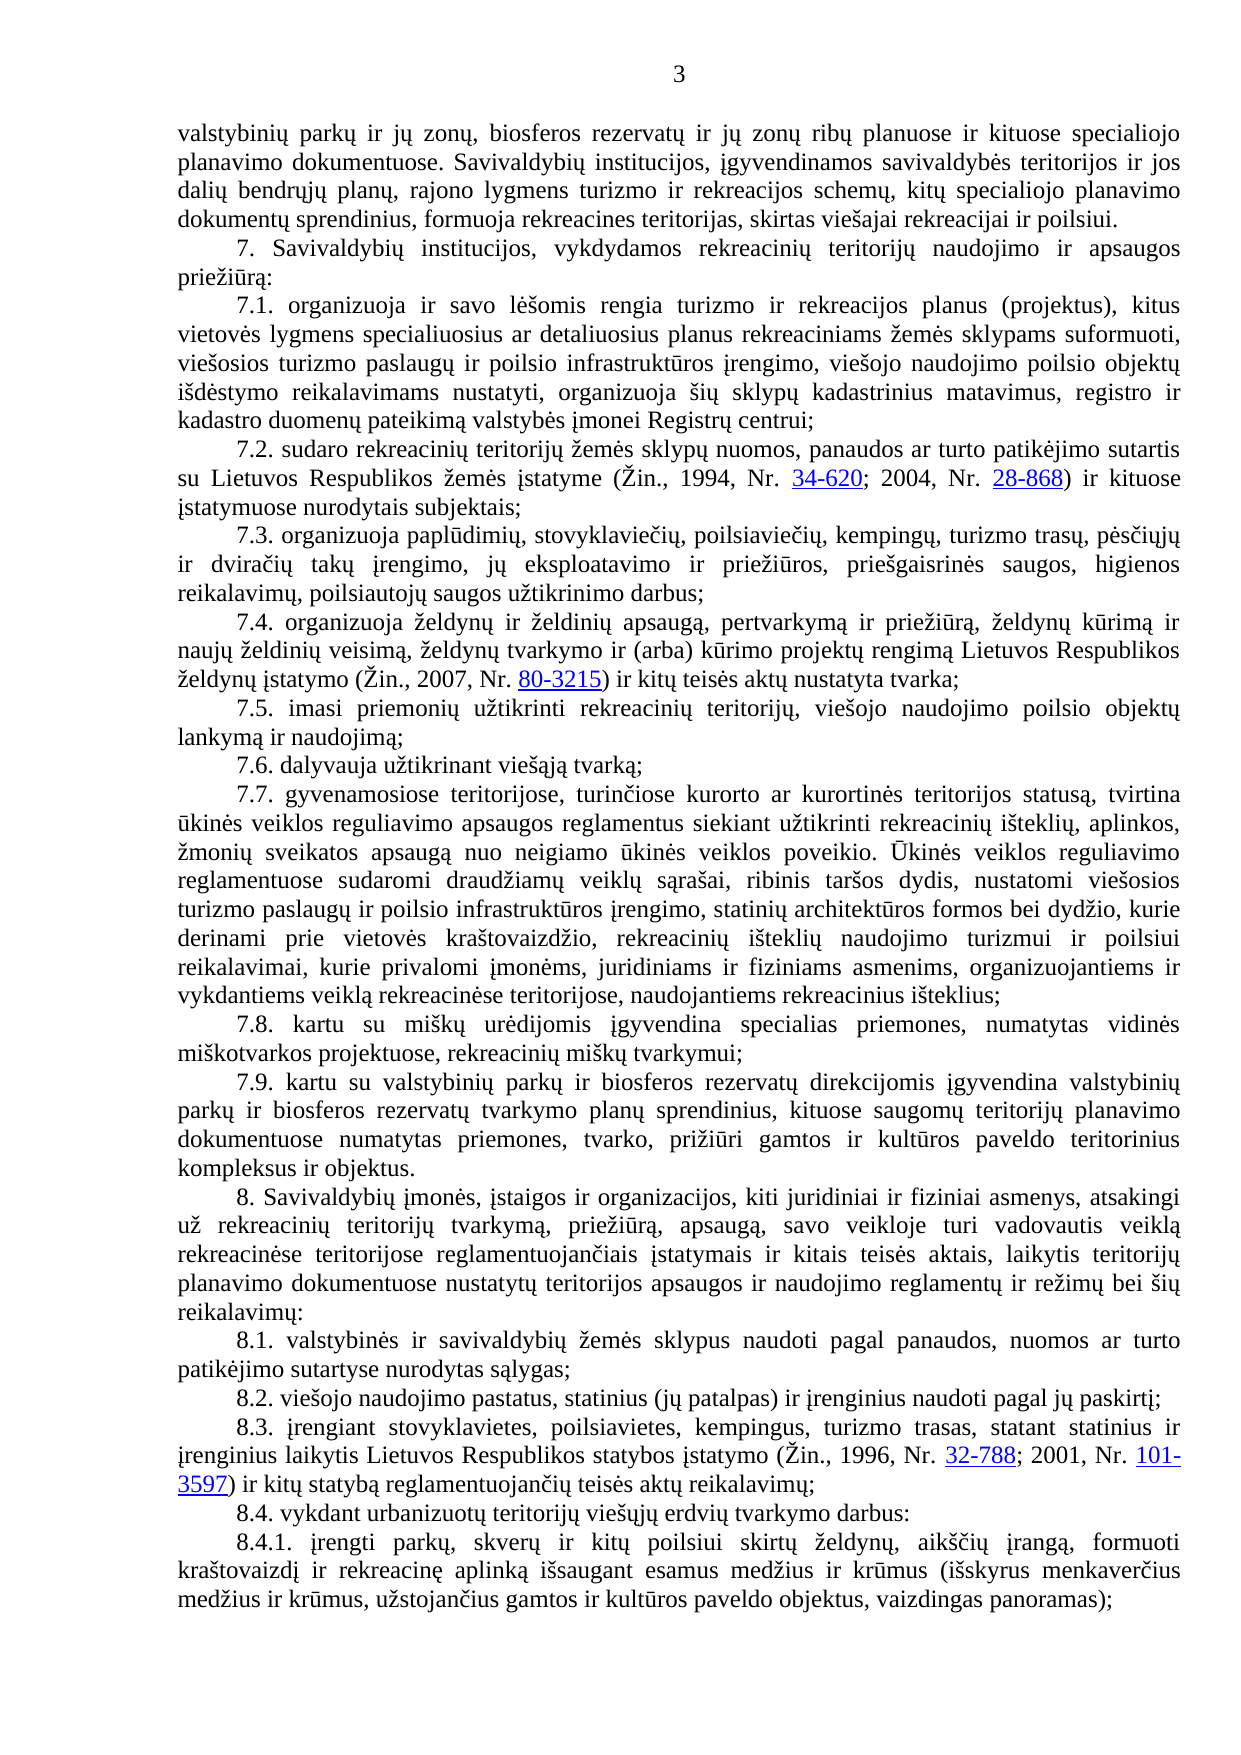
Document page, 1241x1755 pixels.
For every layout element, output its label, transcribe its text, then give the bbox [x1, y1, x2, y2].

text 8.1. valstybinės ir savivaldybių žemės sklypus naudoti pagal panaudos, nuomos ar turto patikėjimo sutartyse nurodytas sąlygas; [177, 1326, 1181, 1383]
text 8.3. įrengiant stovyklavietes, poilsiavietes, kempingus, turizmo trasas, statant statinius ir įrenginius laikytis Lietuvos Respublikos statybos įstatymo (Žin., 1996, Nr. 32-788; 2001, Nr. 101-3597) ir kitų statybą reglamentuojančių teisės aktų reikalavimų; [177, 1412, 1181, 1498]
text 8.2. viešojo naudojimo pastatus, statinius (jų patalpas) ir įrenginius naudoti pagal jų paskirtį; [177, 1383, 1181, 1412]
text 8.4. vykdant urbanizuotų teritorijų viešųjų erdvių tvarkymo darbus: [177, 1498, 1181, 1527]
text 8.4.1. įrengti parkų, skverų ir kitų poilsiui skirtų želdynų, aikščių įrangą, formuoti kraštovaizdį ir rekreacinę aplinką išsaugant esamus medžius ir krūmus (išskyrus menkaverčius medžius ir krūmus, užstojančius gamtos ir kultūros paveldo objektus, vaizdingas panoramas); [177, 1527, 1181, 1613]
text 8. Savivaldybių įmonės, įstaigos ir organizacijos, kiti juridiniai ir fiziniai asmenys, atsakingi už rekreacinių teritorijų tvarkymą, priežiūrą, apsaugą, savo veikloje turi vadovautis veiklą rekreacinėse teritorijose reglamentuojančiais įstatymais ir kitais teisės aktais, laikytis teritorijų planavimo dokumentuose nustatytų teritorijos apsaugos ir naudojimo reglamentų ir režimų bei šių reikalavimų: [177, 1182, 1181, 1326]
text valstybinių parkų ir jų zonų, biosferos rezervatų ir jų zonų ribų planuose ir kituose specialiojo planavimo dokumentuose. Savivaldybių institucijos, įgyvendinamos savivaldybės teritorijos ir jos dalių bendrųjų planų, rajono lygmens turizmo ir rekreacijos schemų, kitų specialiojo planavimo dokumentų sprendinius, formuoja rekreacines teritorijas, skirtas viešajai rekreacijai ir poilsiui. [177, 118, 1181, 233]
text 7.4. organizuoja želdynų ir želdinių apsaugą, pertvarkymą ir priežiūrą, želdynų kūrimą ir naujų želdinių veisimą, želdynų tvarkymo ir (arba) kūrimo projektų rengimą Lietuvos Respublikos želdynų įstatymo (Žin., 2007, Nr. 80-3215) ir kitų teisės aktų nustatyta tvarka; [177, 607, 1181, 693]
text 7.8. kartu su miškų urėdijomis įgyvendina specialias priemones, numatytas vidinės miškotvarkos projektuose, rekreacinių miškų tvarkymui; [177, 1009, 1181, 1067]
text 7.2. sudaro rekreacinių teritorijų žemės sklypų nuomos, panaudos ar turto patikėjimo sutartis su Lietuvos Respublikos žemės įstatyme (Žin., 1994, Nr. 34-620; 2004, Nr. 28-868) ir kituose įstatymuose nurodytais subjektais; [177, 434, 1181, 521]
text 7.1. organizuoja ir savo lėšomis rengia turizmo ir rekreacijos planus (projektus), kitus vietovės lygmens specialiuosius ar detaliuosius planus rekreaciniams žemės sklypams suformuoti, viešosios turizmo paslaugų ir poilsio infrastruktūros įrengimo, viešojo naudojimo poilsio objektų išdėstymo reikalavimams nustatyti, organizuoja šių sklypų kadastrinius matavimus, registro ir kadastro duomenų pateikimą valstybės įmonei Registrų centrui; [177, 291, 1181, 434]
text 7.9. kartu su valstybinių parkų ir biosferos rezervatų direkcijomis įgyvendina valstybinių parkų ir biosferos rezervatų tvarkymo planų sprendinius, kituose saugomų teritorijų planavimo dokumentuose numatytas priemones, tvarko, prižiūri gamtos ir kultūros paveldo teritorinius kompleksus ir objektus. [177, 1067, 1181, 1182]
text 7.6. dalyvauja užtikrinant viešąją tvarką; [177, 751, 1181, 779]
text 7.7. gyvenamosiose teritorijose, turinčiose kurorto ar kurortinės teritorijos statusą, tvirtina ūkinės veiklos reguliavimo apsaugos reglamentus siekiant užtikrinti rekreacinių išteklių, aplinkos, žmonių sveikatos apsaugą nuo neigiamo ūkinės veiklos poveikio. Ūkinės veiklos reguliavimo reglamentuose sudaromi draudžiamų veiklų sąrašai, ribinis taršos dydis, nustatomi viešosios turizmo paslaugų ir poilsio infrastruktūros įrengimo, statinių architektūros formos bei dydžio, kurie derinami prie vietovės kraštovaizdžio, rekreacinių išteklių naudojimo turizmui ir poilsiui reikalavimai, kurie privalomi įmonėms, juridiniams ir fiziniams asmenims, organizuojantiems ir vykdantiems veiklą rekreacinėse teritorijose, naudojantiems rekreacinius išteklius; [177, 779, 1181, 1009]
text 7. Savivaldybių institucijos, vykdydamos rekreacinių teritorijų naudojimo ir apsaugos priežiūrą: [177, 233, 1181, 291]
text 7.5. imasi priemonių užtikrinti rekreacinių teritorijų, viešojo naudojimo poilsio objektų lankymą ir naudojimą; [177, 693, 1181, 751]
text 7.3. organizuoja paplūdimių, stovyklaviečių, poilsiaviečių, kempingų, turizmo trasų, pėsčiųjų ir dviračių takų įrengimo, jų eksploatavimo ir priežiūros, priešgaisrinės saugos, higienos reikalavimų, poilsiautojų saugos užtikrinimo darbus; [177, 521, 1181, 607]
